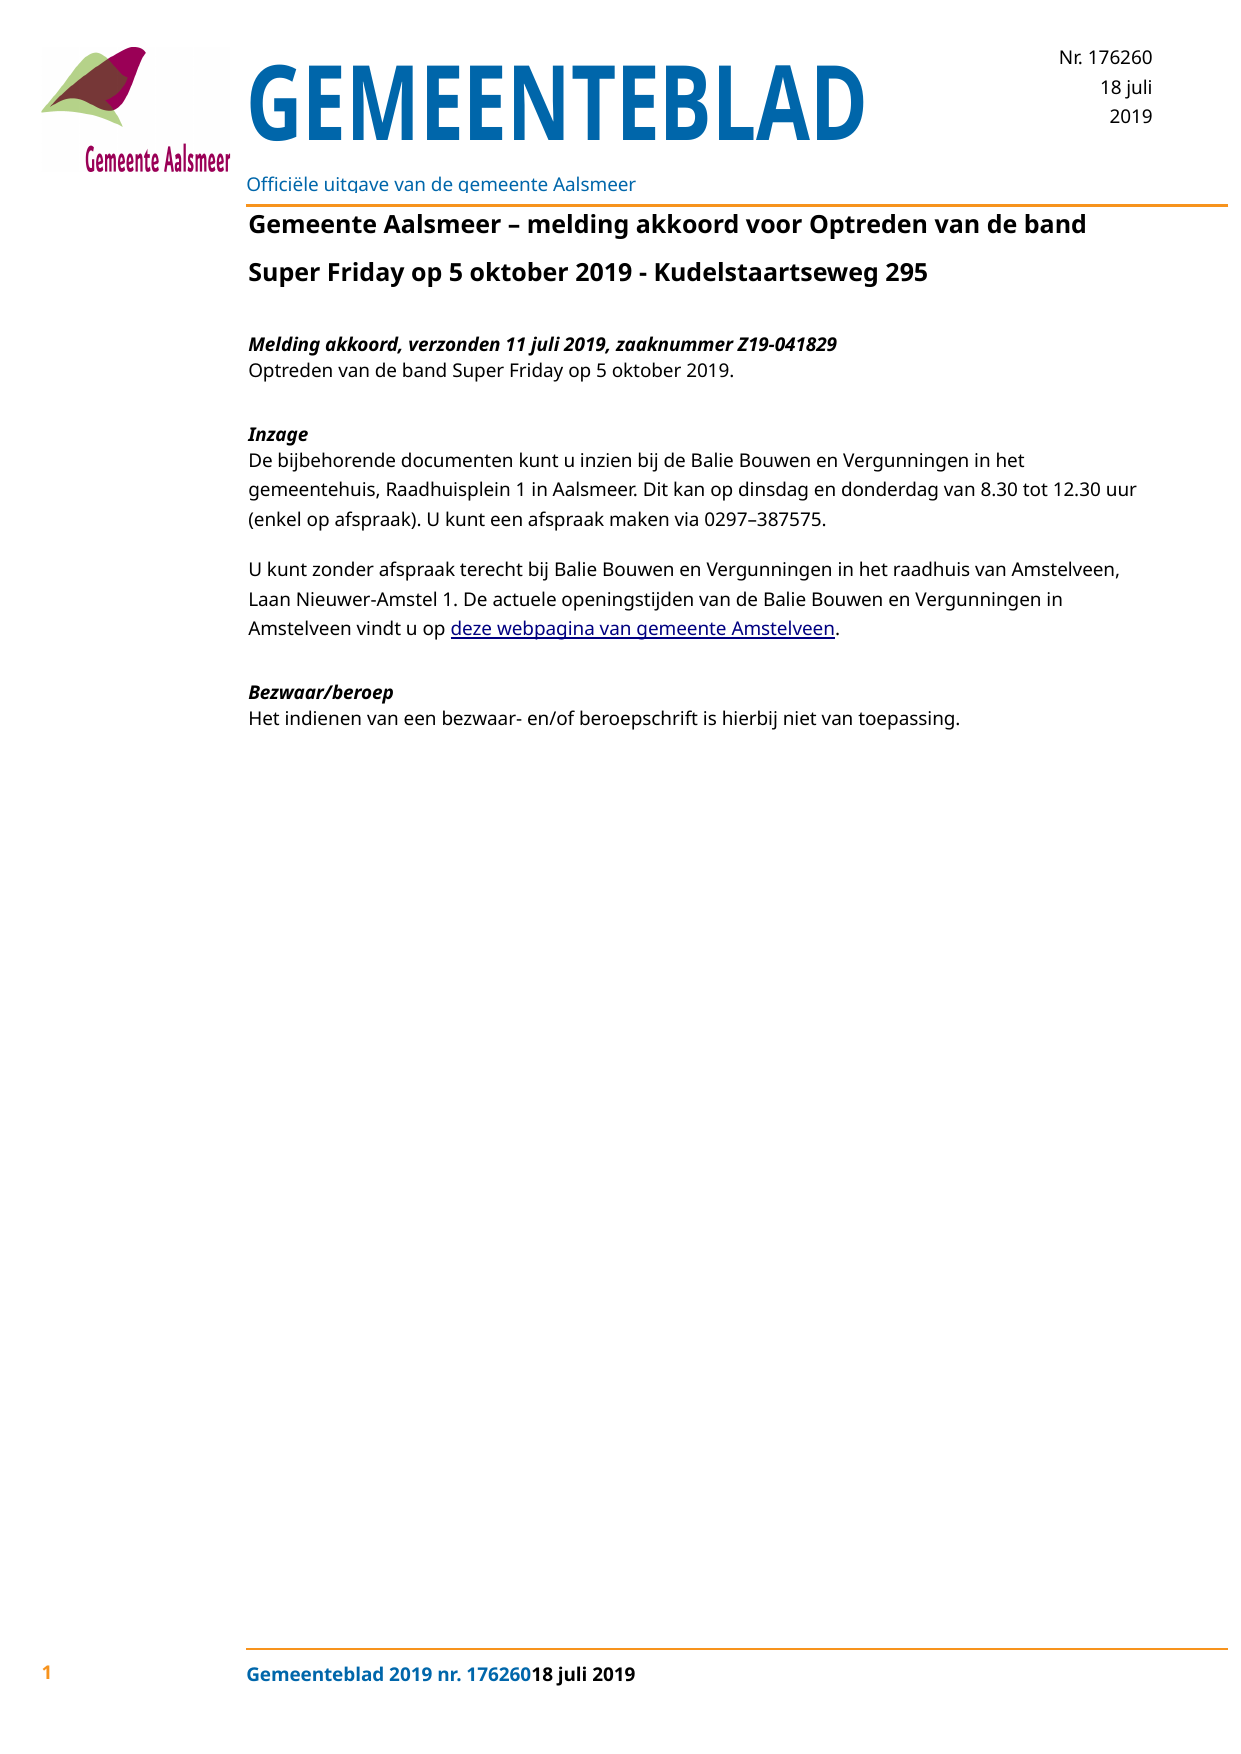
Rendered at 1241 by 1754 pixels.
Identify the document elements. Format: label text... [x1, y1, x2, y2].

picture [41, 47, 231, 172]
text Het indienen van een bezwaar- en/of beroepschrift is hierbij niet van toepassing. [248, 705, 1152, 731]
text Inzage [248, 421, 1152, 447]
text Melding akkoord, verzonden 11 juli 2019, zaaknummer Z19-041829 [248, 331, 1152, 357]
text De bijbehorende documenten kunt u inzien bij de Balie Bouwen en Vergunningen in het gemeentehuis, Raadhuisplein 1 in Aalsmeer. Dit kan op dinsdag en donderdag van 8.30 tot 12.30 uur (enkel op afspraak). U kunt een afspraak maken via 0297–387575. [248, 447, 1152, 532]
text Gemeente Aalsmeer – melding akkoord voor Optreden van de band Super Friday op 5 oktober 2019 - Kudelstaartseweg 295 [248, 207, 1152, 288]
text Bezwaar/beroep [248, 679, 1152, 705]
text Optreden van de band Super Friday op 5 oktober 2019. [248, 357, 1152, 383]
text U kunt zonder afspraak terecht bij Balie Bouwen en Vergunningen in het raadhuis van Amstelveen, Laan Nieuwer-Amstel 1. De actuele openingstijden van de Balie Bouwen en Vergunningen in Amstelveen vindt u op deze webpagina van gemeente Amstelveen. [248, 556, 1152, 641]
